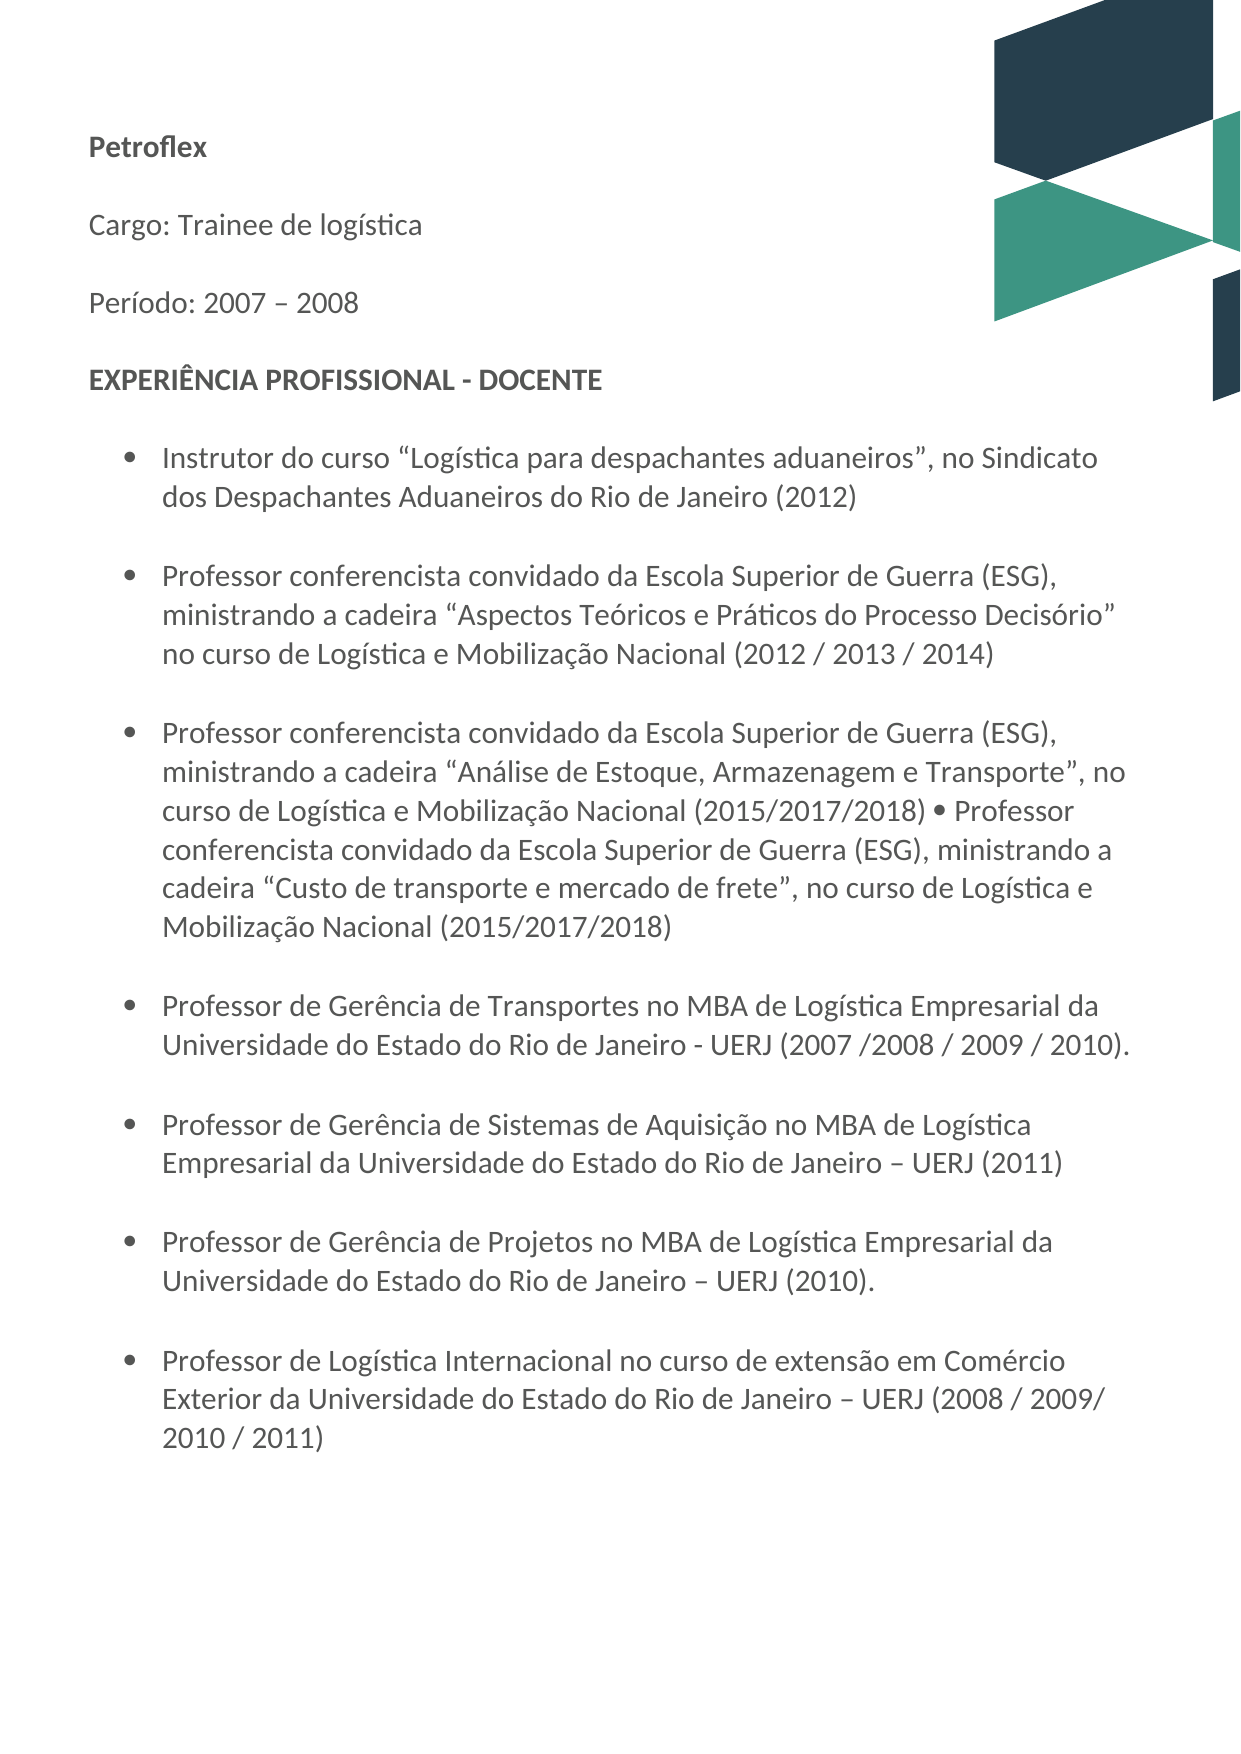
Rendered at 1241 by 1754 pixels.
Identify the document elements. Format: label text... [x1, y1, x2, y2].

text [1089, 144, 1147, 166]
list Professor de Gerência de Transportes no MBA de Logística Empresarial da Universidade do Estado do Rio de Janeiro - UERJ (2007 /2008 / 2009 / 2010). [124, 987, 1147, 1063]
text Período: 2007 – 2008 [88, 283, 994, 321]
list Professor de Logística Internacional no curso de extensão em Comércio Exterior da Universidade do Estado do Rio de Janeiro – UERJ (2008 / 2009/ 2010 / 2011) [124, 1341, 1147, 1456]
list Professor de Gerência de Projetos no MBA de Logística Empresarial da Universidade do Estado do Rio de Janeiro – UERJ (2010). [124, 1223, 1147, 1299]
text [999, 283, 1147, 321]
list Professor conferencista convidado da Escola Superior de Guerra (ESG), ministrando a cadeira “Aspectos Teóricos e Práticos do Processo Decisório” no curso de Logística e Mobilização Nacional (2012 / 2013 / 2014) [124, 556, 1147, 672]
text Petroflex [88, 127, 1002, 166]
list Professor de Gerência de Sistemas de Aquisição no MBA de Logística Empresarial da Universidade do Estado do Rio de Janeiro – UERJ (2011) [124, 1104, 1147, 1182]
text Cargo: Trainee de logística [88, 205, 994, 243]
list Professor conferencista convidado da Escola Superior de Guerra (ESG), ministrando a cadeira “Análise de Estoque, Armazenagem e Transporte”, no curso de Logística e Mobilização Nacional (2015/2017/2018)  Professor conferencista convidado da Escola Superior de Guerra (ESG), ministrando a cadeira “Custo de transporte e mercado de frete”, no curso de Logística e Mobilização Nacional (2015/2017/2018) [124, 713, 1147, 946]
list Instrutor do curso “Logística para despachantes aduaneiros”, no Sindicato dos Despachantes Aduaneiros do Rio de Janeiro (2012) [124, 438, 1147, 515]
text EXPERIÊNCIA PROFISSIONAL - DOCENTE [88, 361, 1147, 399]
